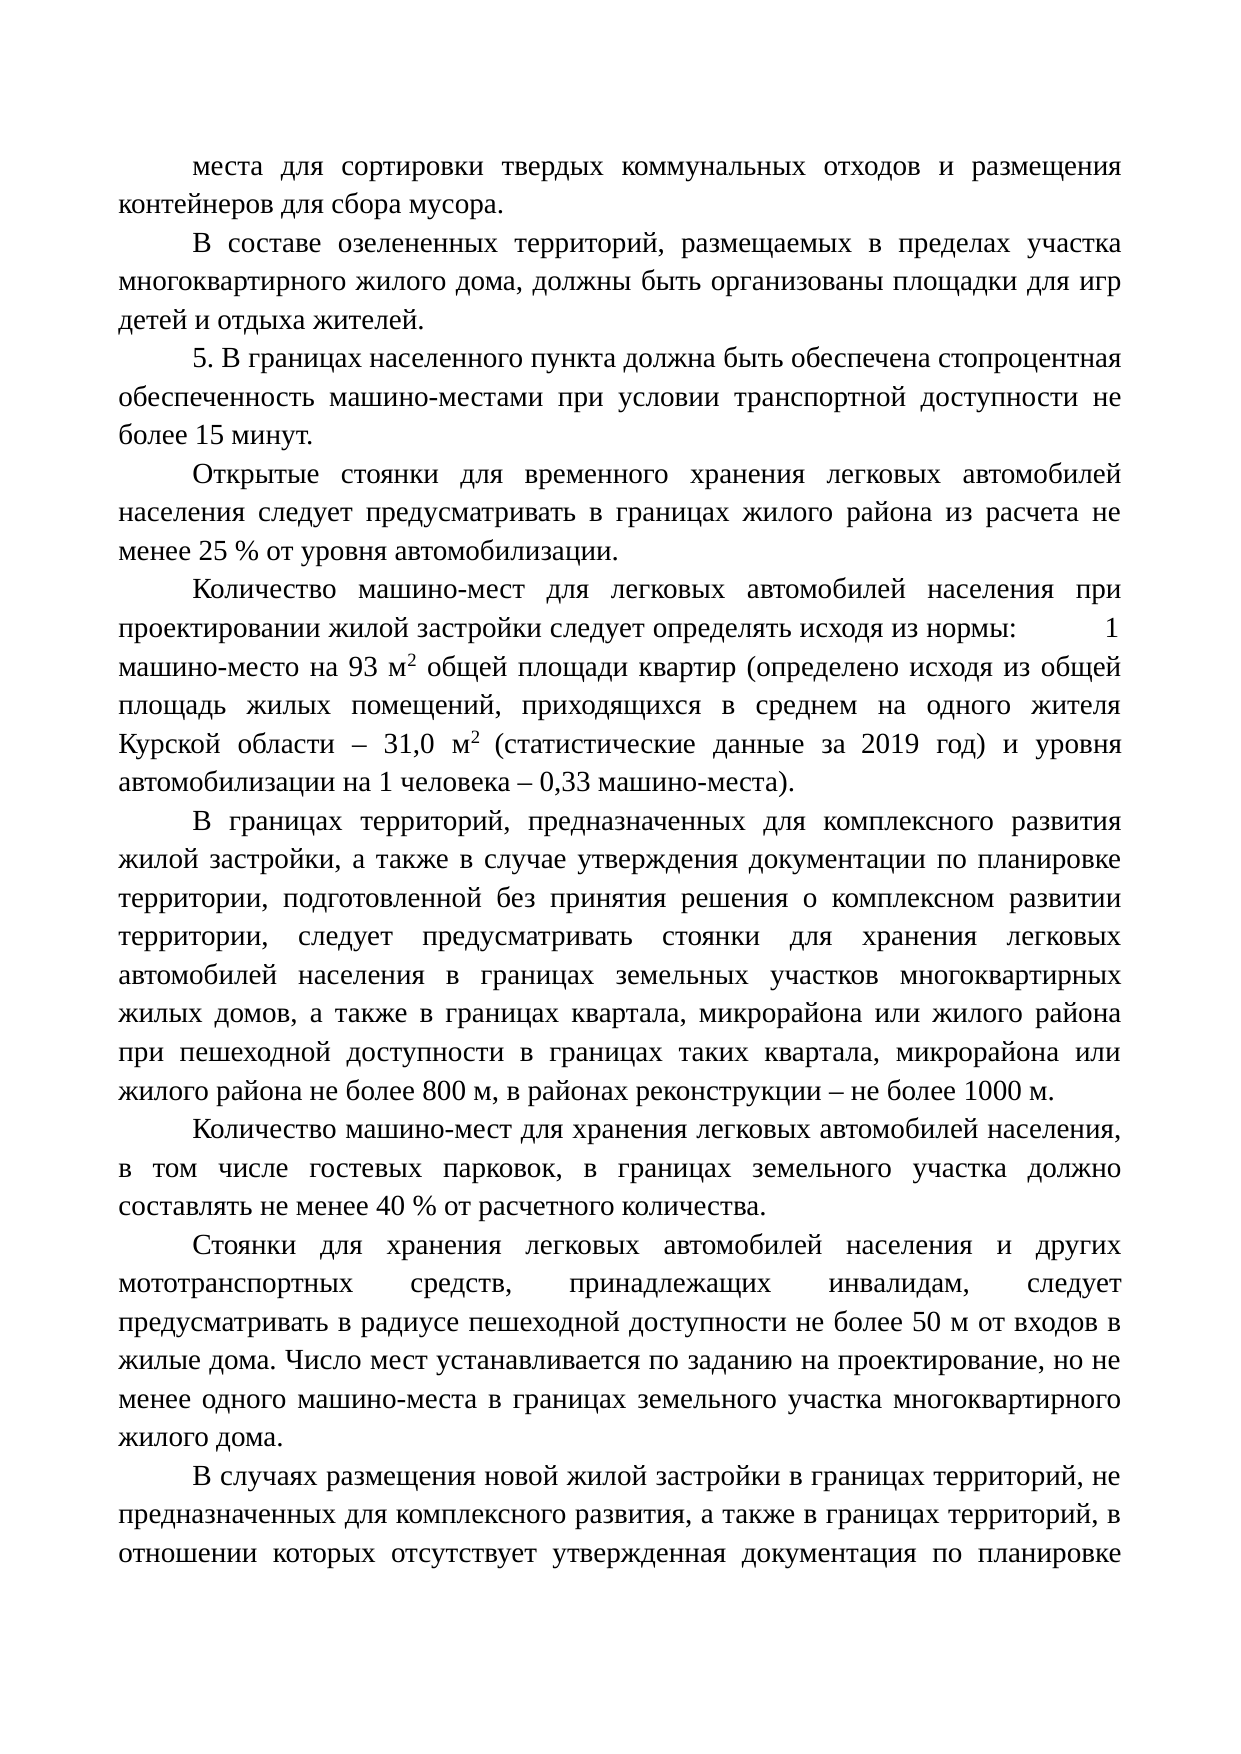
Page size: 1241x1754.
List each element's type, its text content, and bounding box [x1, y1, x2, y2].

text места для сортировки твердых коммунальных отходов и размещения контейнеров для сбора мусора. [118, 148, 1122, 220]
text В границах территорий, предназначенных для комплексного развития жилой застройки, а также в случае утверждения документации по планировке территории, подготовленной без принятия решения о комплексном развитии территории, следует предусматривать стоянки для хранения легковых автомобилей населения в границах земельных участков многоквартирных жилых домов, а также в границах квартала, микрорайона или жилого района при пешеходной доступности в границах таких квартала, микрорайона или жилого района не более 800 м, в районах реконструкции – не более 1000 м. [118, 803, 1122, 1106]
text Количество машино-мест для хранения легковых автомобилей населения, в том числе гостевых парковок, в границах земельного участка должно составлять не менее 40 % от расчетного количества. [118, 1111, 1122, 1222]
text В составе озелененных территорий, размещаемых в пределах участка многоквартирного жилого дома, должны быть организованы площадки для игр детей и отдыха жителей. [118, 225, 1122, 335]
text 5. В границах населенного пункта должна быть обеспечена стопроцентная обеспеченность машино-местами при условии транспортной доступности не более 15 минут. [118, 340, 1122, 451]
text Стоянки для хранения легковых автомобилей населения и других мототранспортных средств, принадлежащих инвалидам, следует предусматривать в радиусе пешеходной доступности не более 50 м от входов в жилые дома. Число мест устанавливается по заданию на проектирование, но не менее одного машино-места в границах земельного участка многоквартирного жилого дома. [118, 1227, 1122, 1453]
text Количество машино-мест для легковых автомобилей населения при проектировании жилой застройки следует определять исходя из нормы: 1 машино-место на 93 м2 общей площади квартир (определено исходя из общей площадь жилых помещений, приходящихся в среднем на одного жителя Курской области – 31,0 м2 (статистические данные за 2019 год) и уровня автомобилизации на 1 человека – 0,33 машино-места). [118, 572, 1122, 798]
text В случаях размещения новой жилой застройки в границах территорий, не предназначенных для комплексного развития, а также в границах территорий, в отношении которых отсутствует утвержденная документация по планировке [118, 1458, 1122, 1569]
text Открытые стоянки для временного хранения легковых автомобилей населения следует предусматривать в границах жилого района из расчета не менее 25 % от уровня автомобилизации. [118, 456, 1122, 567]
